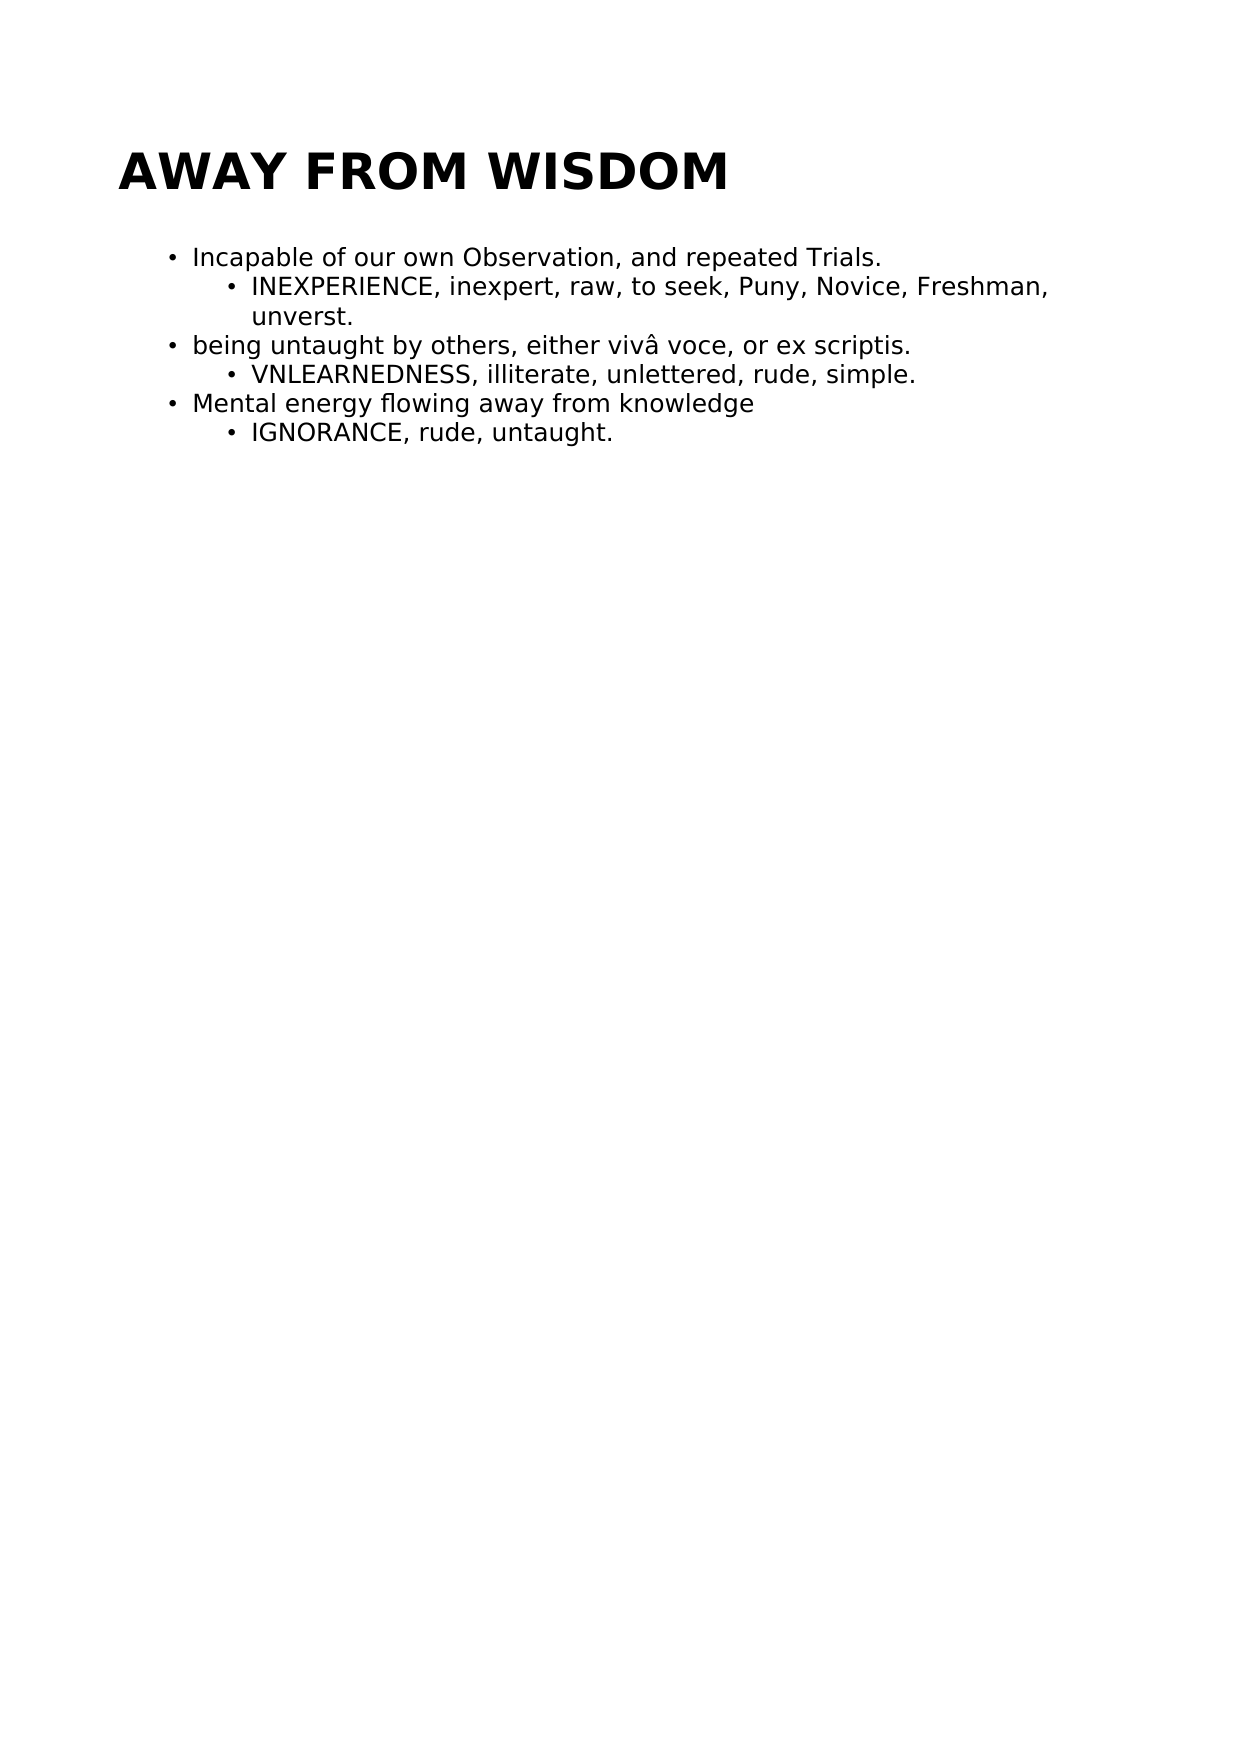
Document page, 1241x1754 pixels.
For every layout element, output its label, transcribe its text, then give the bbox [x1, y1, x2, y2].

list Incapable of our own Observation, and repeated Trials. [177, 243, 1122, 272]
list being untaught by others, either vivâ voce, or ex scriptis. [177, 331, 1122, 360]
list Mental energy flowing away from knowledge [177, 389, 1122, 418]
subtitle AWAY FROM WISDOM [118, 143, 1122, 201]
list INEXPERIENCE, inexpert, raw, to seek, Puny, Novice, Freshman, unverst. [236, 272, 1122, 331]
list IGNORANCE, rude, untaught. [236, 418, 1122, 447]
list VNLEARNEDNESS, illiterate, unlettered, rude, simple. [236, 360, 1122, 389]
